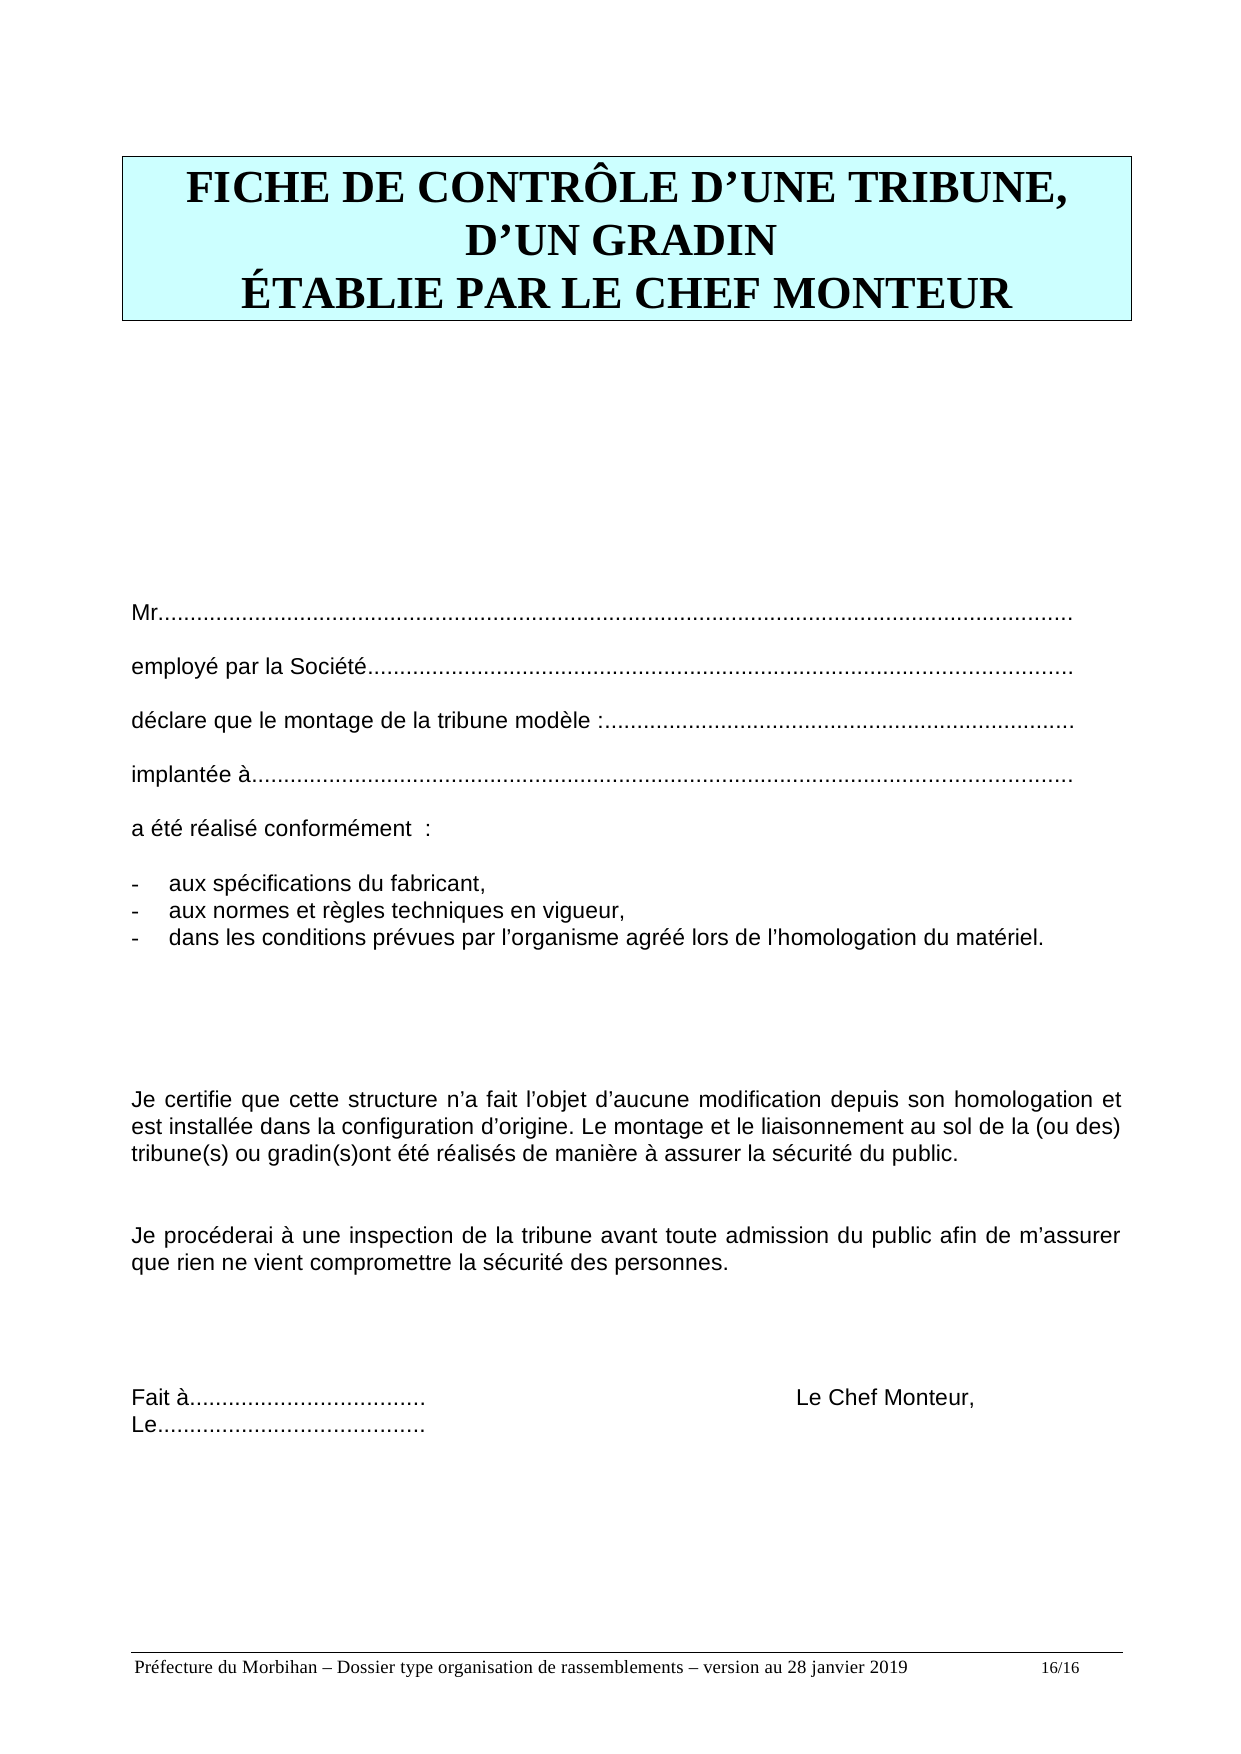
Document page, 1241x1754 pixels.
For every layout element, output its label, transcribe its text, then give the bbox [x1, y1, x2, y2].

text a été réalisé conformément : [131, 815, 1123, 842]
list aux spécifications du fabricant, [131, 869, 1123, 896]
text Je certifie que cette structure n’a fait l’objet d’aucune modification depuis son homologation et est installée dans la configuration d’origine. Le montage et le liaisonnement au sol de la (ou des) tribune(s) ou gradin(s)ont été réalisés de manière à assurer la sécurité du public. [131, 1086, 1123, 1167]
text déclare que le montage de la tribune modèle : [131, 706, 1123, 733]
list dans les conditions prévues par l’organisme agréé lors de l’homologation du matériel. [131, 923, 1123, 950]
text employé par la Société [131, 652, 1123, 679]
text Mr [131, 598, 1123, 625]
list aux normes et règles techniques en vigueur, [131, 896, 1123, 923]
text implantée à [131, 761, 1123, 788]
text Je procéderai à une inspection de la tribune avant toute admission du public afin de m’assurer que rien ne vient compromettre la sécurité des personnes. [131, 1221, 1123, 1275]
text Fait à Le Chef Monteur, [131, 1383, 1123, 1411]
text ÉTABLIE PAR LE CHEF MONTEUR [123, 262, 1131, 320]
text FICHE DE CONTRÔLE D’UNE TRIBUNE, D’UN GRADIN [123, 157, 1131, 262]
text Le [131, 1411, 1123, 1438]
